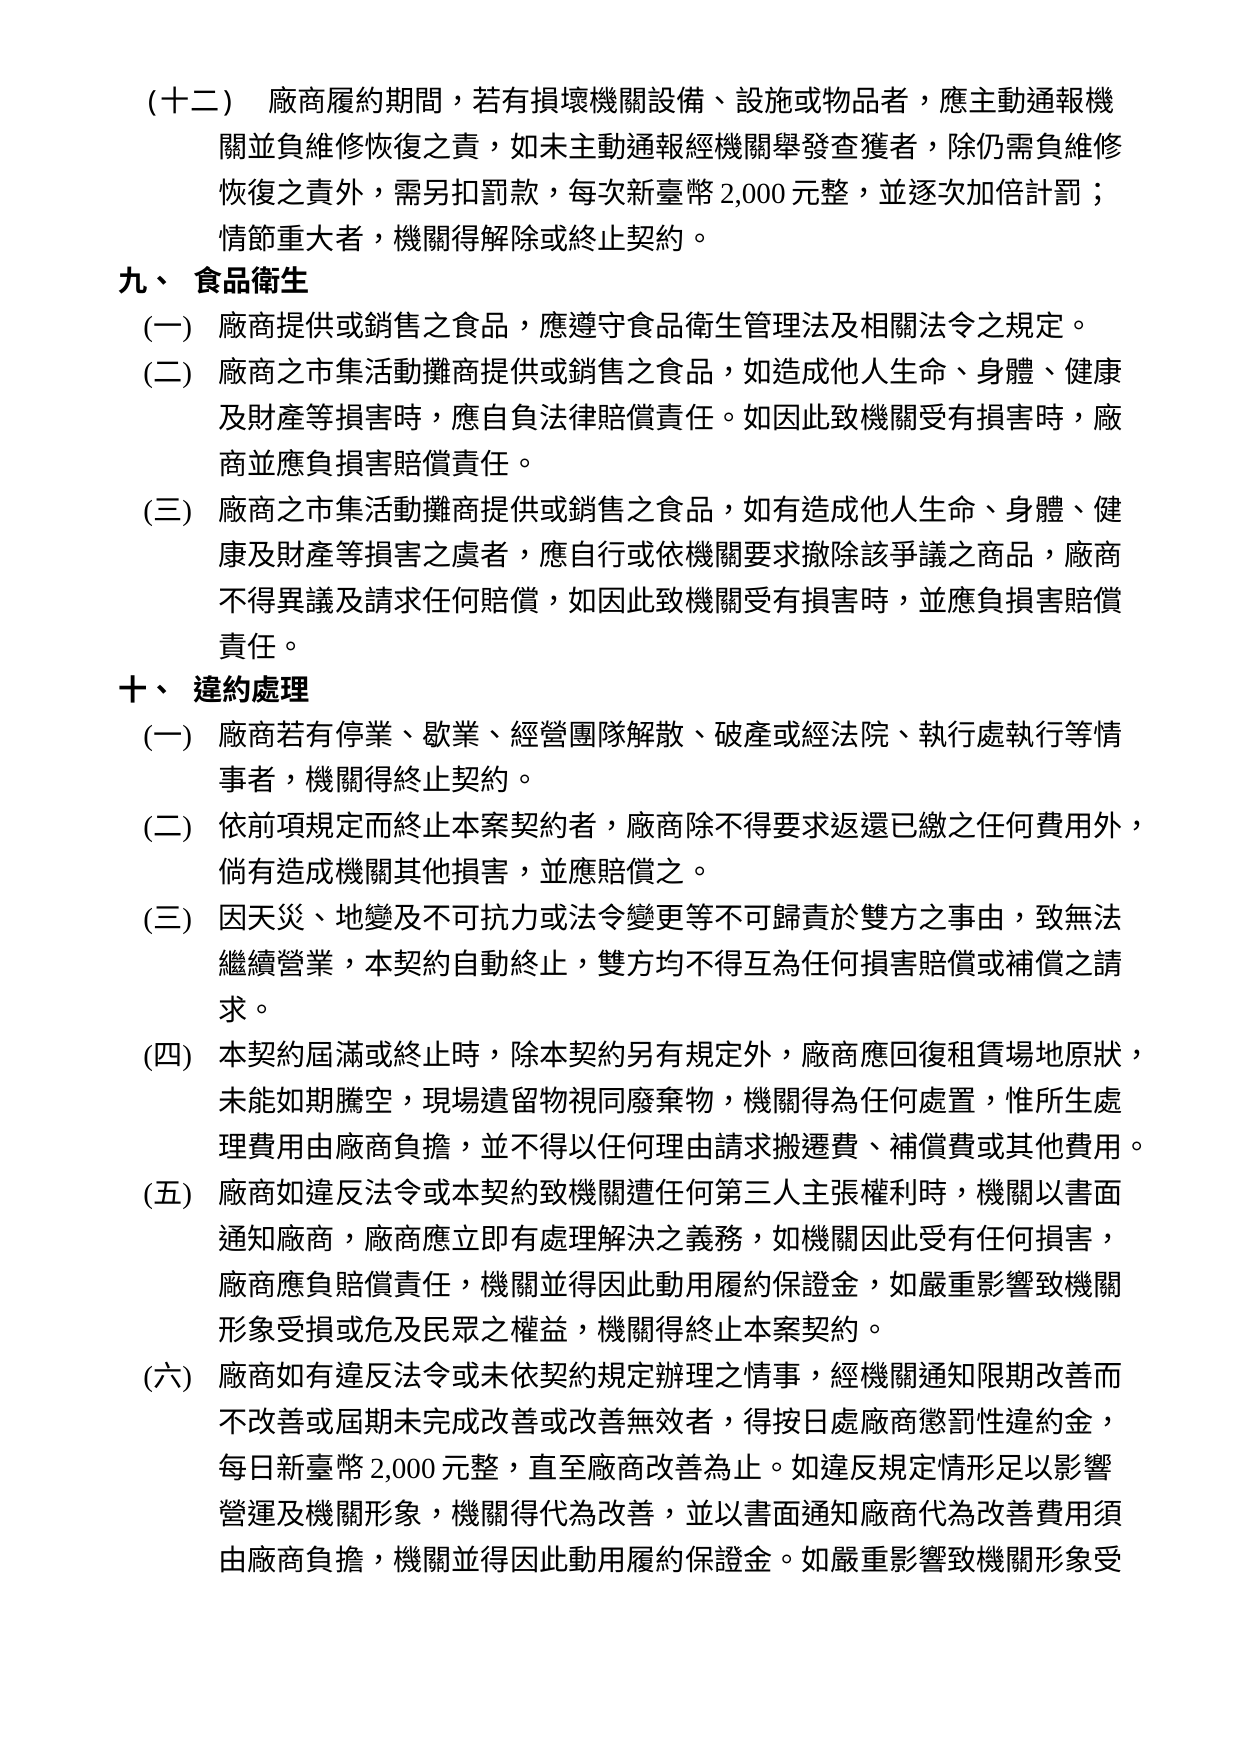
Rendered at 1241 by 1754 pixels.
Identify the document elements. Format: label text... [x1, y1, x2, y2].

list 廠商如違反法令或本契約致機關遭任何第三人主張權利時，機關以書面通知廠商，廠商應立即有處理解決之義務，如機關因此受有任何損害，廠商應負賠償責任，機關並得因此動用履約保證金，如嚴重影響致機關形象受損或危及民眾之權益，機關得終止本案契約。 [143, 1167, 1137, 1350]
list 廠商如有違反法令或未依契約規定辦理之情事，經機關通知限期改善而不改善或屆期未完成改善或改善無效者，得按日處廠商懲罰性違約金，每日新臺幣2,000元整，直至廠商改善為止。如違反規定情形足以影響營運及機關形象，機關得代為改善，並以書面通知廠商代為改善費用須由廠商負擔，機關並得因此動用履約保證金。如嚴重影響致機關形象受 [143, 1350, 1137, 1579]
list 廠商之市集活動攤商提供或銷售之食品，如有造成他人生命、身體、健康及財產等損害之虞者，應自行或依機關要求撤除該爭議之商品，廠商不得異議及請求任何賠償，如因此致機關受有損害時，並應負損害賠償責任。 [143, 483, 1137, 667]
list 廠商之市集活動攤商提供或銷售之食品，如造成他人生命、身體、健康及財產等損害時，應自負法律賠償責任。如因此致機關受有損害時，廠商並應負損害賠償責任。 [143, 346, 1137, 483]
list 違約處理 [118, 667, 1137, 708]
list 食品衛生 [118, 258, 1137, 300]
list 廠商若有停業、歇業、經營團隊解散、破產或經法院、執行處執行等情事者，機關得終止契約。 [143, 708, 1137, 800]
list 因天災、地變及不可抗力或法令變更等不可歸責於雙方之事由，致無法繼續營業，本契約自動終止，雙方均不得互為任何損害賠償或補償之請求。 [143, 892, 1137, 1029]
list 本契約屆滿或終止時，除本契約另有規定外，廠商應回復租賃場地原狀，未能如期騰空，現場遺留物視同廢棄物，機關得為任何處置，惟所生處理費用由廠商負擔，並不得以任何理由請求搬遷費、補償費或其他費用。 [143, 1029, 1137, 1167]
list 廠商履約期間，若有損壞機關設備、設施或物品者，應主動通報機關並負維修恢復之責，如未主動通報經機關舉發查獲者，除仍需負維修恢復之責外，需另扣罰款，每次新臺幣2,000元整，並逐次加倍計罰；情節重大者，機關得解除或終止契約。 [143, 75, 1137, 258]
list 依前項規定而終止本案契約者，廠商除不得要求返還已繳之任何費用外，倘有造成機關其他損害，並應賠償之。 [143, 800, 1137, 892]
list 廠商提供或銷售之食品，應遵守食品衛生管理法及相關法令之規定。 [143, 300, 1137, 346]
